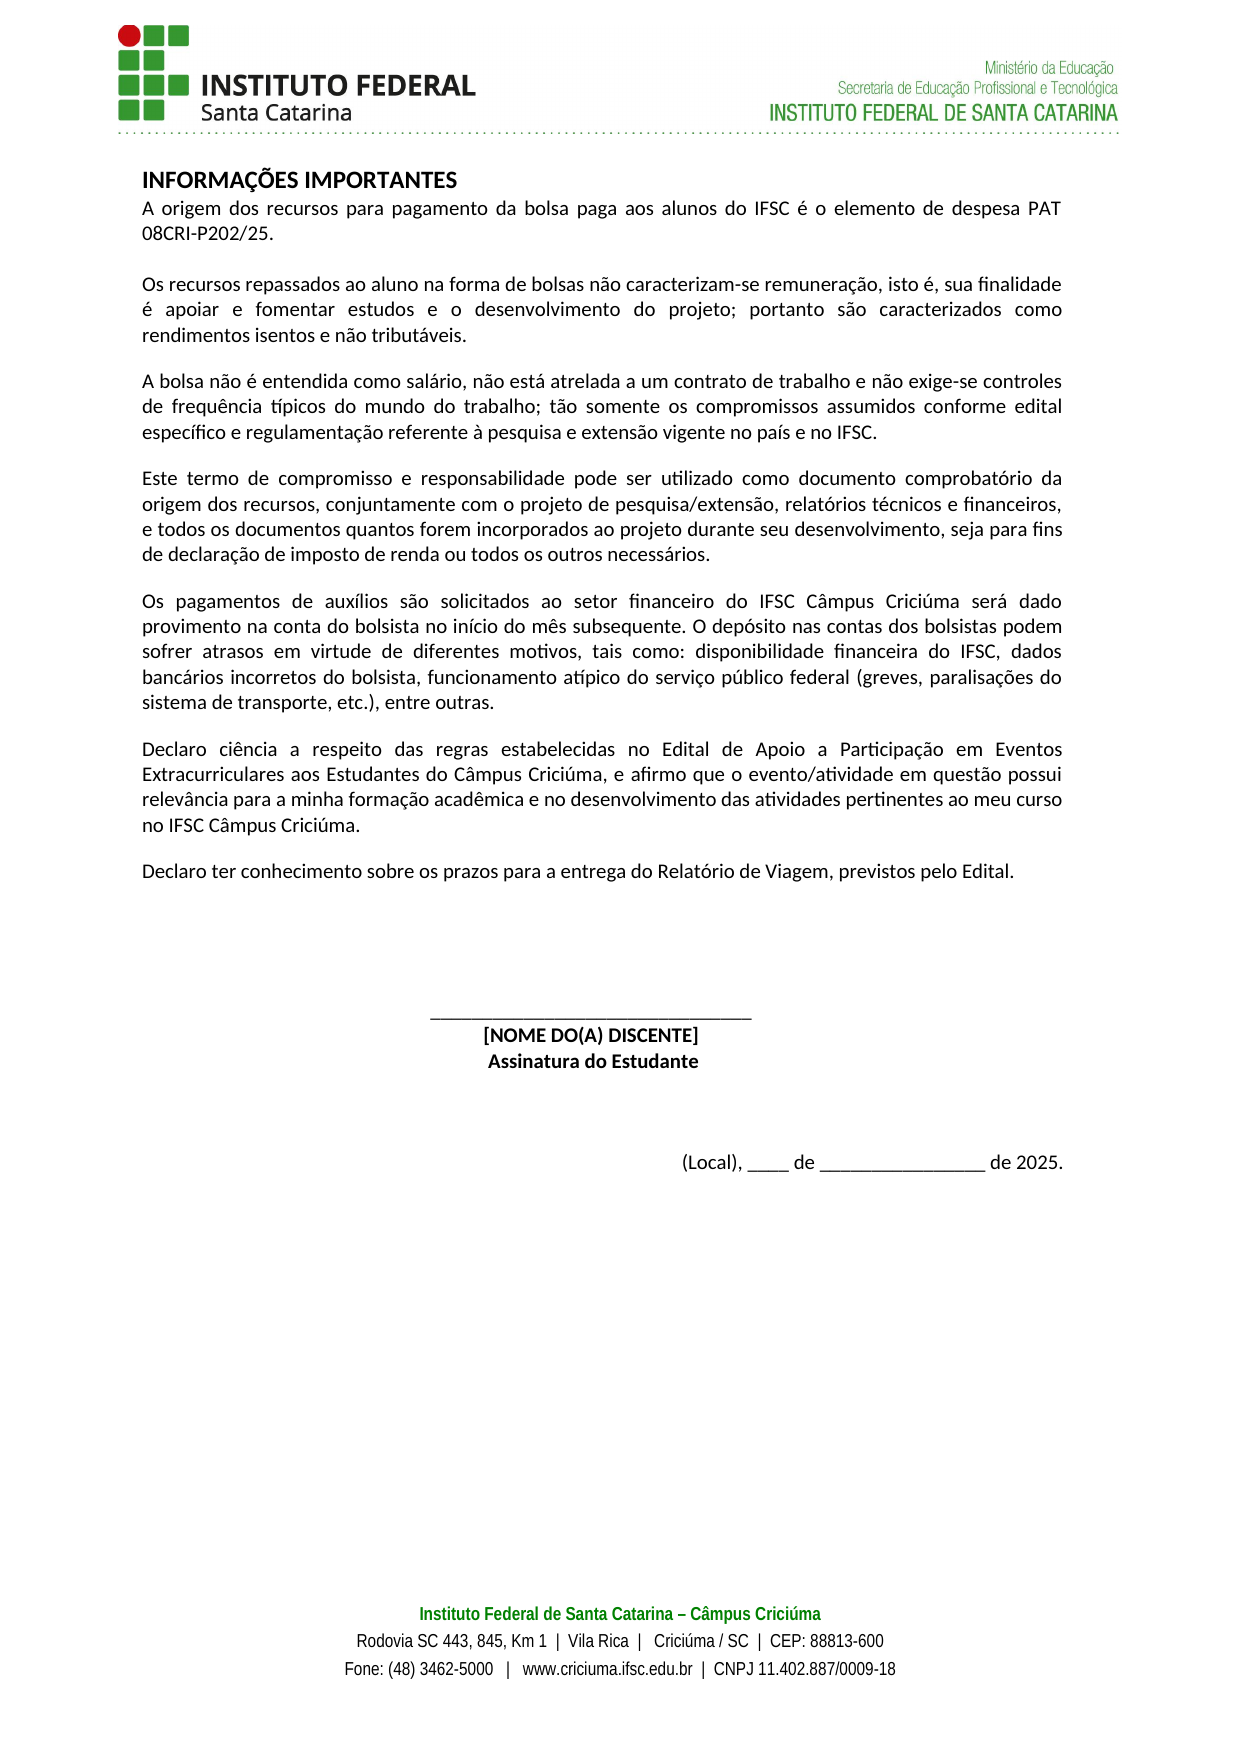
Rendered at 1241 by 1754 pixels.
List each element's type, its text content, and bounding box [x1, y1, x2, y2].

text Os pagamentos de auxílios são solicitados ao setor financeiro do IFSC Câmpus Criciúma será dado provimento na conta do bolsista no início do mês subsequente. O depósito nas contas dos bolsistas podem sofrer atrasos em virtude de diferentes motivos, tais como: disponibilidade financeira do IFSC, dados bancários incorretos do bolsista, funcionamento atípico do serviço público federal (greves, paralisações do sistema de transporte, etc.), entre outras. [142, 588, 1064, 715]
text Declaro ter conhecimento sobre os prazos para a entrega do Relatório de Viagem, previstos pelo Edital. [142, 858, 1064, 884]
text Os recursos repassados ao aluno na forma de bolsas não caracterizam-se remuneração, isto é, sua finalidade é apoiar e fomentar estudos e o desenvolvimento do projeto; portanto são caracterizados como rendimentos isentos e não tributáveis. [142, 271, 1064, 347]
text Declaro ciência a respeito das regras estabelecidas no Edital de Apoio a Participação em Eventos Extracurriculares aos Estudantes do Câmpus Criciúma, e afirmo que o evento/atividade em questão possui relevância para a minha formação acadêmica e no desenvolvimento das atividades pertinentes ao meu curso no IFSC Câmpus Criciúma. [142, 736, 1064, 837]
text (Local), ____ de ________________ de 2025. [118, 1149, 1064, 1174]
text [NOME DO(A) DISCENTE] [118, 1022, 1064, 1048]
text A origem dos recursos para pagamento da bolsa paga aos alunos do IFSC é o elemento de despesa PAT 08CRI-P202/25. [142, 195, 1064, 246]
picture [118, 25, 1123, 134]
text Este termo de compromisso e responsabilidade pode ser utilizado como documento comprobatório da origem dos recursos, conjuntamente com o projeto de pesquisa/extensão, relatórios técnicos e financeiros, e todos os documentos quantos forem incorporados ao projeto durante seu desenvolvimento, seja para fins de declaração de imposto de renda ou todos os outros necessários. [142, 465, 1064, 567]
subtitle INFORMAÇÕES IMPORTANTES [142, 164, 1064, 195]
text Assinatura do Estudante [118, 1048, 1064, 1073]
text A bolsa não é entendida como salário, não está atrelada a um contrato de trabalho e não exige-se controles de frequência típicos do mundo do trabalho; tão somente os compromissos assumidos conforme edital específico e regulamentação referente à pesquisa e extensão vigente no país e no IFSC. [142, 368, 1064, 444]
text _______________________________ [118, 997, 1064, 1022]
